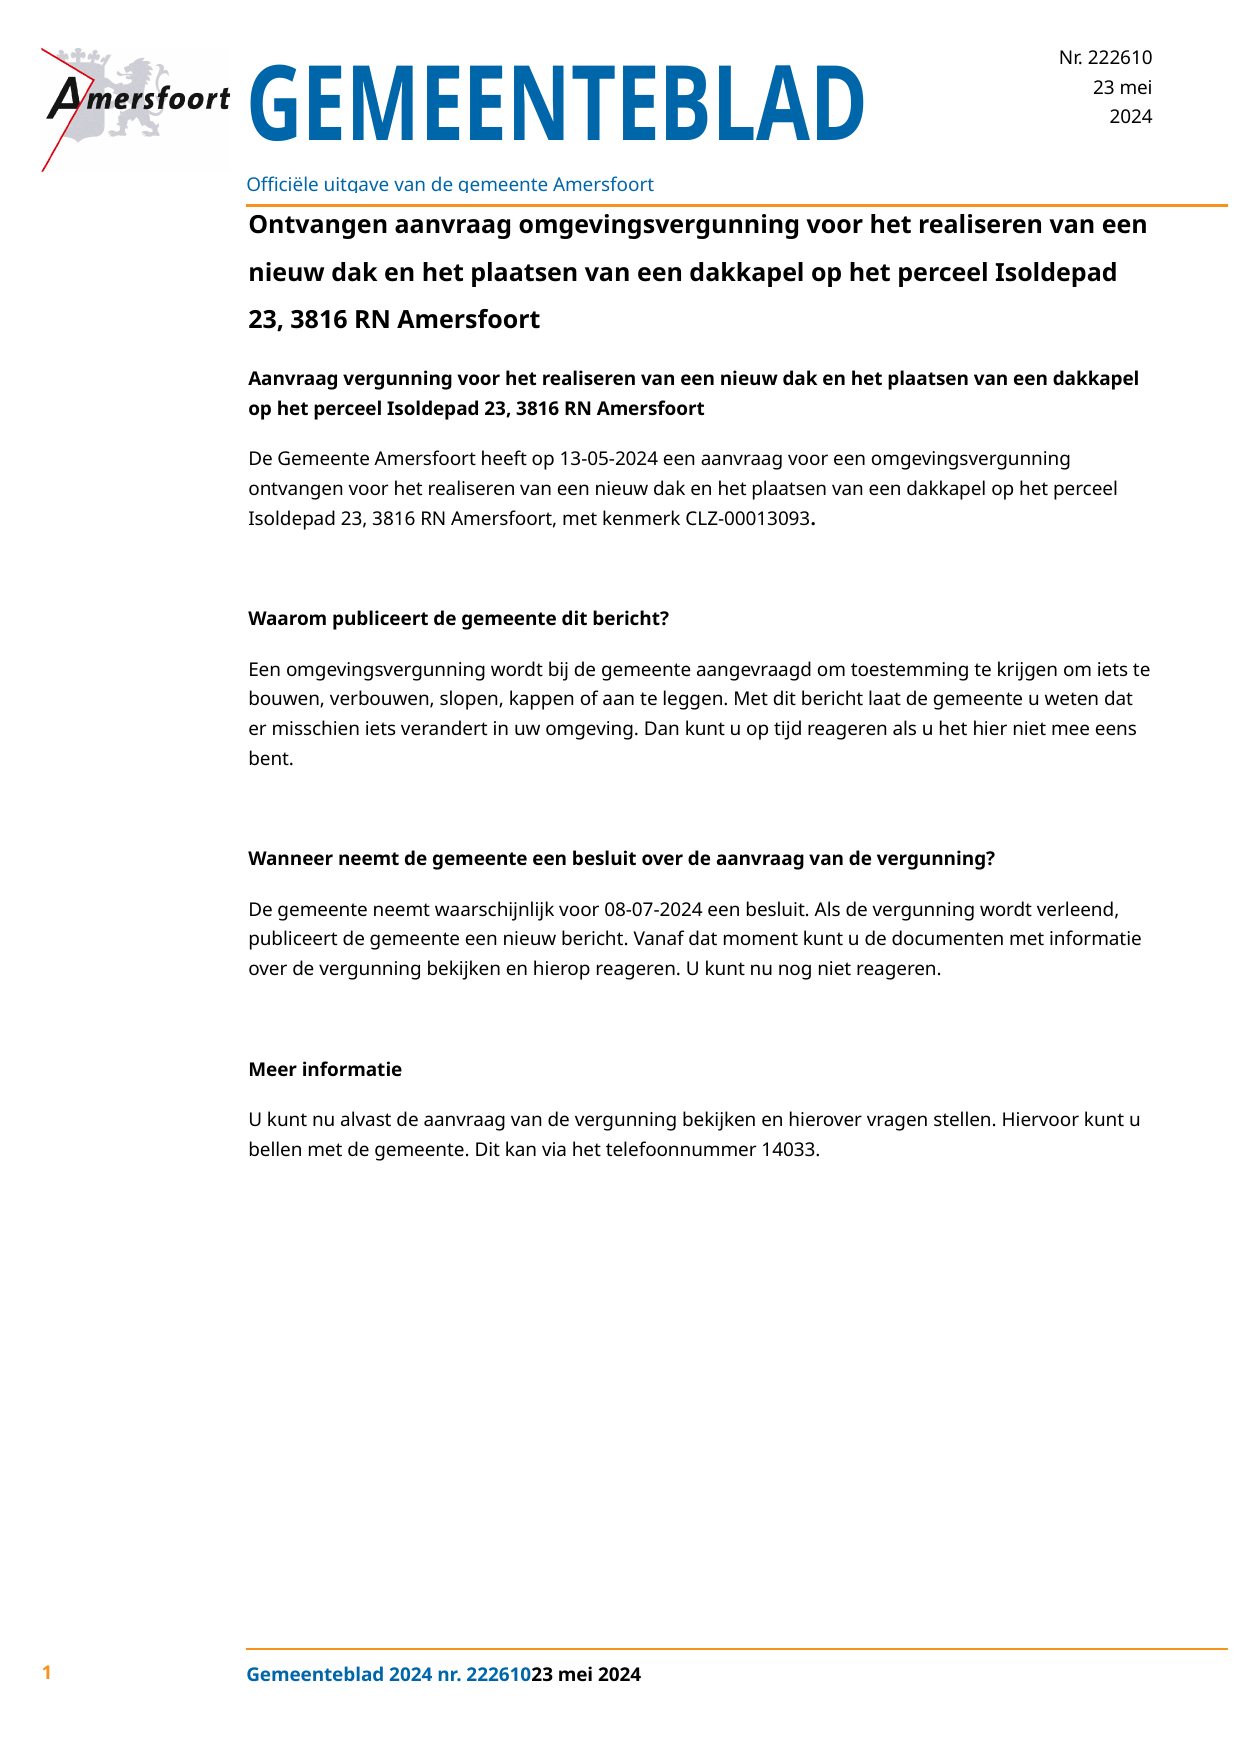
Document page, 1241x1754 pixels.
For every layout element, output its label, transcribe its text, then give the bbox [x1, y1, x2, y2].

text De Gemeente Amersfoort heeft op 13-05-2024 een aanvraag voor een omgevingsvergunning ontvangen voor het realiseren van een nieuw dak en het plaatsen van een dakkapel op het perceel Isoldepad 23, 3816 RN Amersfoort, met kenmerk CLZ-00013093. [248, 446, 1152, 530]
text U kunt nu alvast de aanvraag van de vergunning bekijken en hierover vragen stellen. Hiervoor kunt u bellen met de gemeente. Dit kan via het telefoonnummer 14033. [248, 1106, 1152, 1162]
text Meer informatie [248, 1056, 1152, 1082]
text Wanneer neemt de gemeente een besluit over de aanvraag van de vergunning? [248, 846, 1152, 871]
text Waarom publiceert de gemeente dit bericht? [248, 606, 1152, 631]
text Aanvraag vergunning voor het realiseren van een nieuw dak en het plaatsen van een dakkapel op het perceel Isoldepad 23, 3816 RN Amersfoort [248, 366, 1152, 421]
picture [41, 47, 231, 172]
text Ontvangen aanvraag omgevingsvergunning voor het realiseren van een nieuw dak en het plaatsen van een dakkapel op het perceel Isoldepad 23, 3816 RN Amersfoort [248, 207, 1152, 336]
text Een omgevingsvergunning wordt bij de gemeente aangevraagd om toestemming te krijgen om iets te bouwen, verbouwen, slopen, kappen of aan te leggen. Met dit bericht laat de gemeente u weten dat er misschien iets verandert in uw omgeving. Dan kunt u op tijd reageren als u het hier niet mee eens bent. [248, 656, 1152, 770]
text De gemeente neemt waarschijnlijk voor 08-07-2024 een besluit. Als de vergunning wordt verleend, publiceert de gemeente een nieuw bericht. Vanaf dat moment kunt u de documenten met informatie over de vergunning bekijken en hierop reageren. U kunt nu nog niet reageren. [248, 896, 1152, 981]
